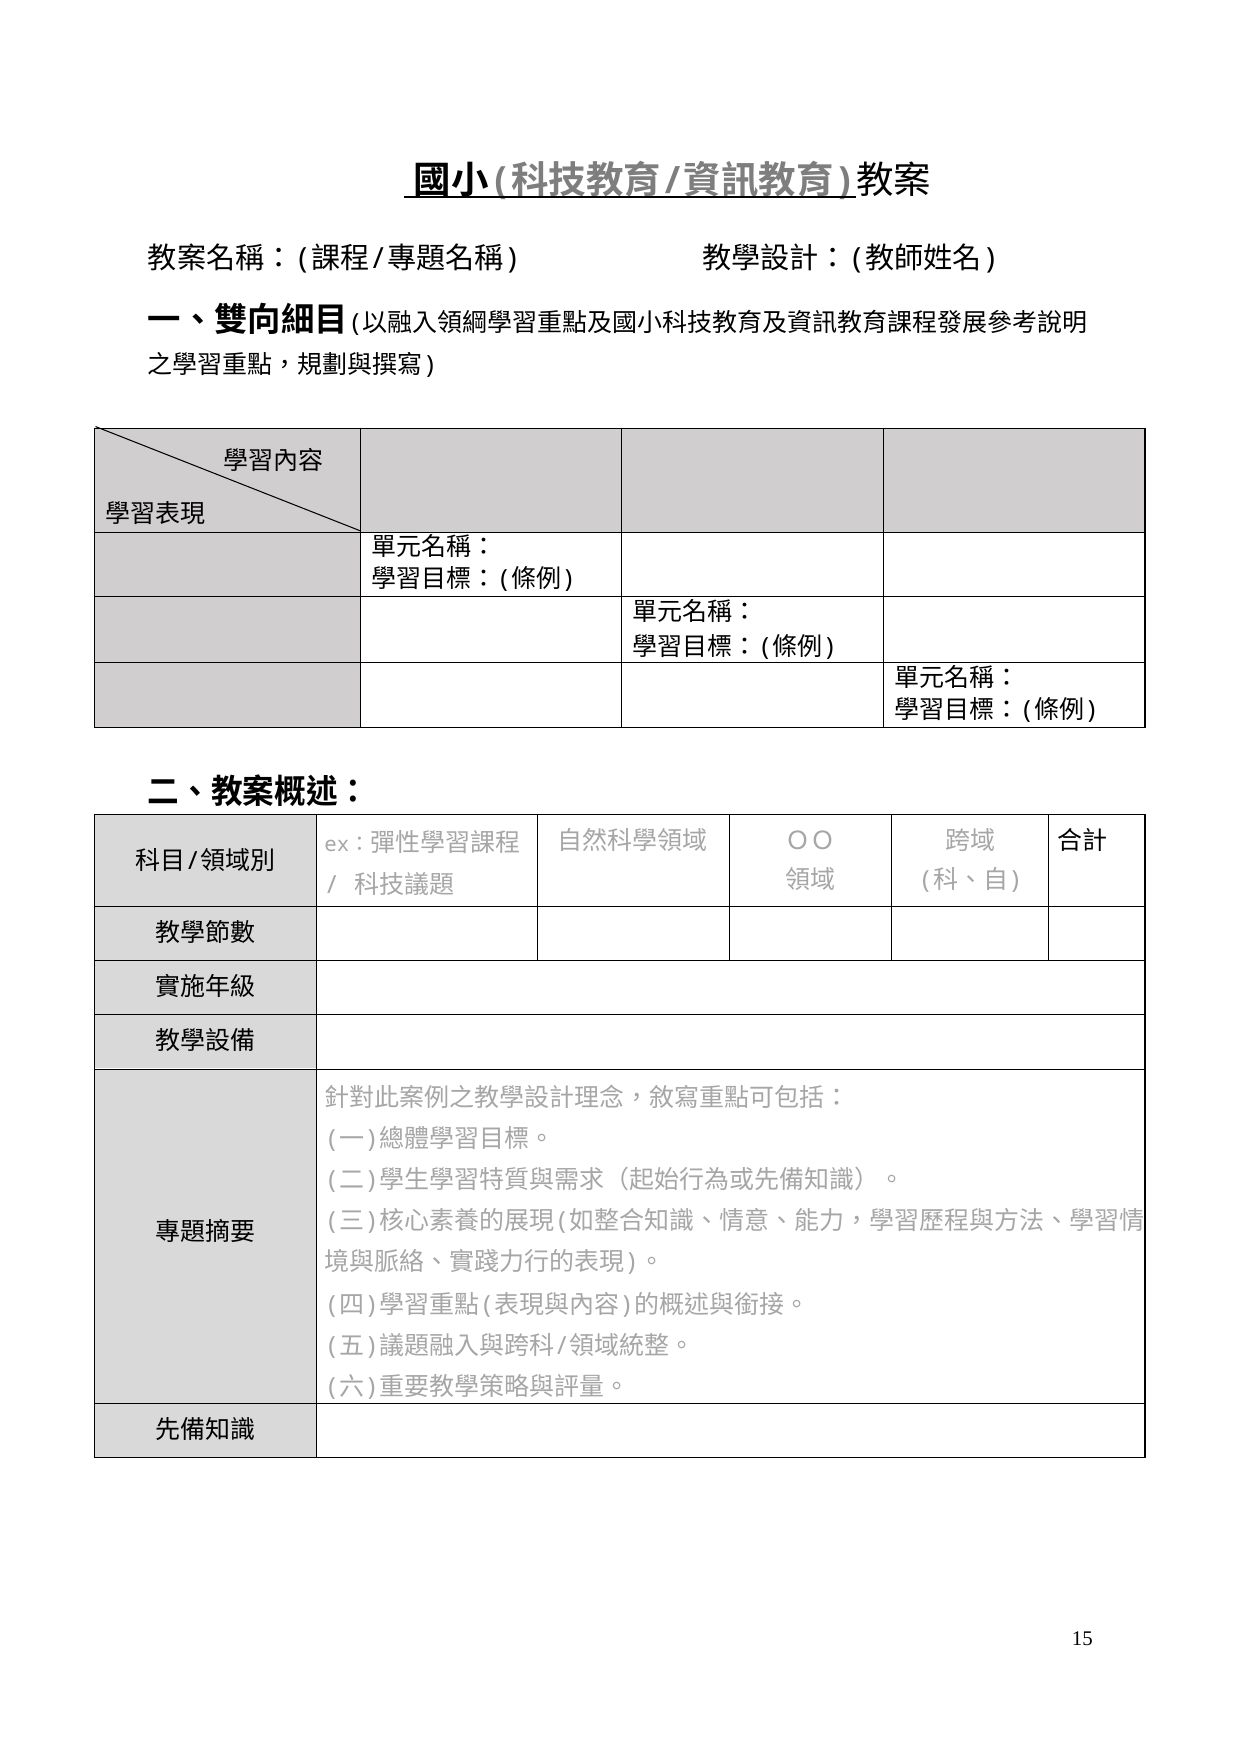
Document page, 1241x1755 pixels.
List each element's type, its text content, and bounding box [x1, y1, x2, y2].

table_cell 實施年級 [95, 961, 316, 1014]
table_cell 單元名稱： 學習目標：(條例) [884, 663, 1144, 727]
table_cell [317, 907, 537, 960]
table_cell [317, 1404, 1144, 1457]
table_cell [95, 533, 360, 596]
table_cell 單元名稱： 學習目標：(條例) [622, 597, 883, 662]
table_cell 先備知識 [95, 1404, 316, 1457]
table_header 學習內容 學習表現 [95, 429, 359, 532]
table_cell 專題摘要 [95, 1070, 316, 1403]
table_header [884, 429, 1144, 532]
subtitle 國小(科技教育/資訊教育)教案 [404, 156, 1157, 203]
table_header 學習內容 學習表現 [106, 429, 360, 529]
table_header 自然科學領域 [538, 815, 729, 906]
table_header [622, 429, 883, 532]
table_cell 教學設備 [95, 1015, 316, 1068]
subtitle 教案名稱：(課程/專題名稱) 教學設計：(教師姓名) [148, 235, 1157, 277]
table_cell [361, 597, 621, 662]
table_header ＯＯ 領域 [730, 815, 891, 906]
table_cell [538, 907, 729, 960]
table_header 科目/領域別 [95, 815, 316, 906]
table_cell [317, 961, 1144, 1014]
text 二、教案概述： [148, 767, 1157, 813]
table_cell [95, 597, 360, 662]
table_cell [884, 533, 1144, 596]
table_cell [317, 1015, 1144, 1068]
table_cell [622, 533, 883, 596]
table_cell 單元名稱： 學習目標：(條例) [361, 533, 621, 596]
table_cell [1049, 907, 1144, 960]
table_header 跨域 (科、自) [892, 815, 1048, 906]
table_cell [892, 907, 1048, 960]
text 一、雙向細目(以融入領綱學習重點及國小科技教育及資訊教育課程發展參考說明 [148, 297, 1157, 339]
text 之學習重點，規劃與撰寫) [148, 339, 1157, 382]
table_cell [622, 663, 883, 727]
table_cell [884, 597, 1144, 662]
table_cell 教學節數 [95, 907, 316, 960]
table_cell [95, 663, 360, 727]
table_header ex：彈性學習課程/ 科技議題 [317, 815, 537, 906]
table_cell 針對此案例之教學設計理念，敘寫重點可包括： (一)總體學習目標。 (二)學生學習特質與需求（起始行為或先備知識）。 (三)核心素養的展現(如整合知識、情意、能力，學習歷程與方法、學習情境與脈絡、實踐力行的表現)。 (四)學習重點(表現與內容)的概述與銜接。 (五)議題融入與跨科/領域統整。 (六)重要教學策略與評量。 [317, 1070, 1144, 1403]
table_cell [361, 663, 621, 727]
table_header [361, 429, 621, 532]
table_header 合計 [1049, 815, 1144, 906]
table_cell [730, 907, 891, 960]
